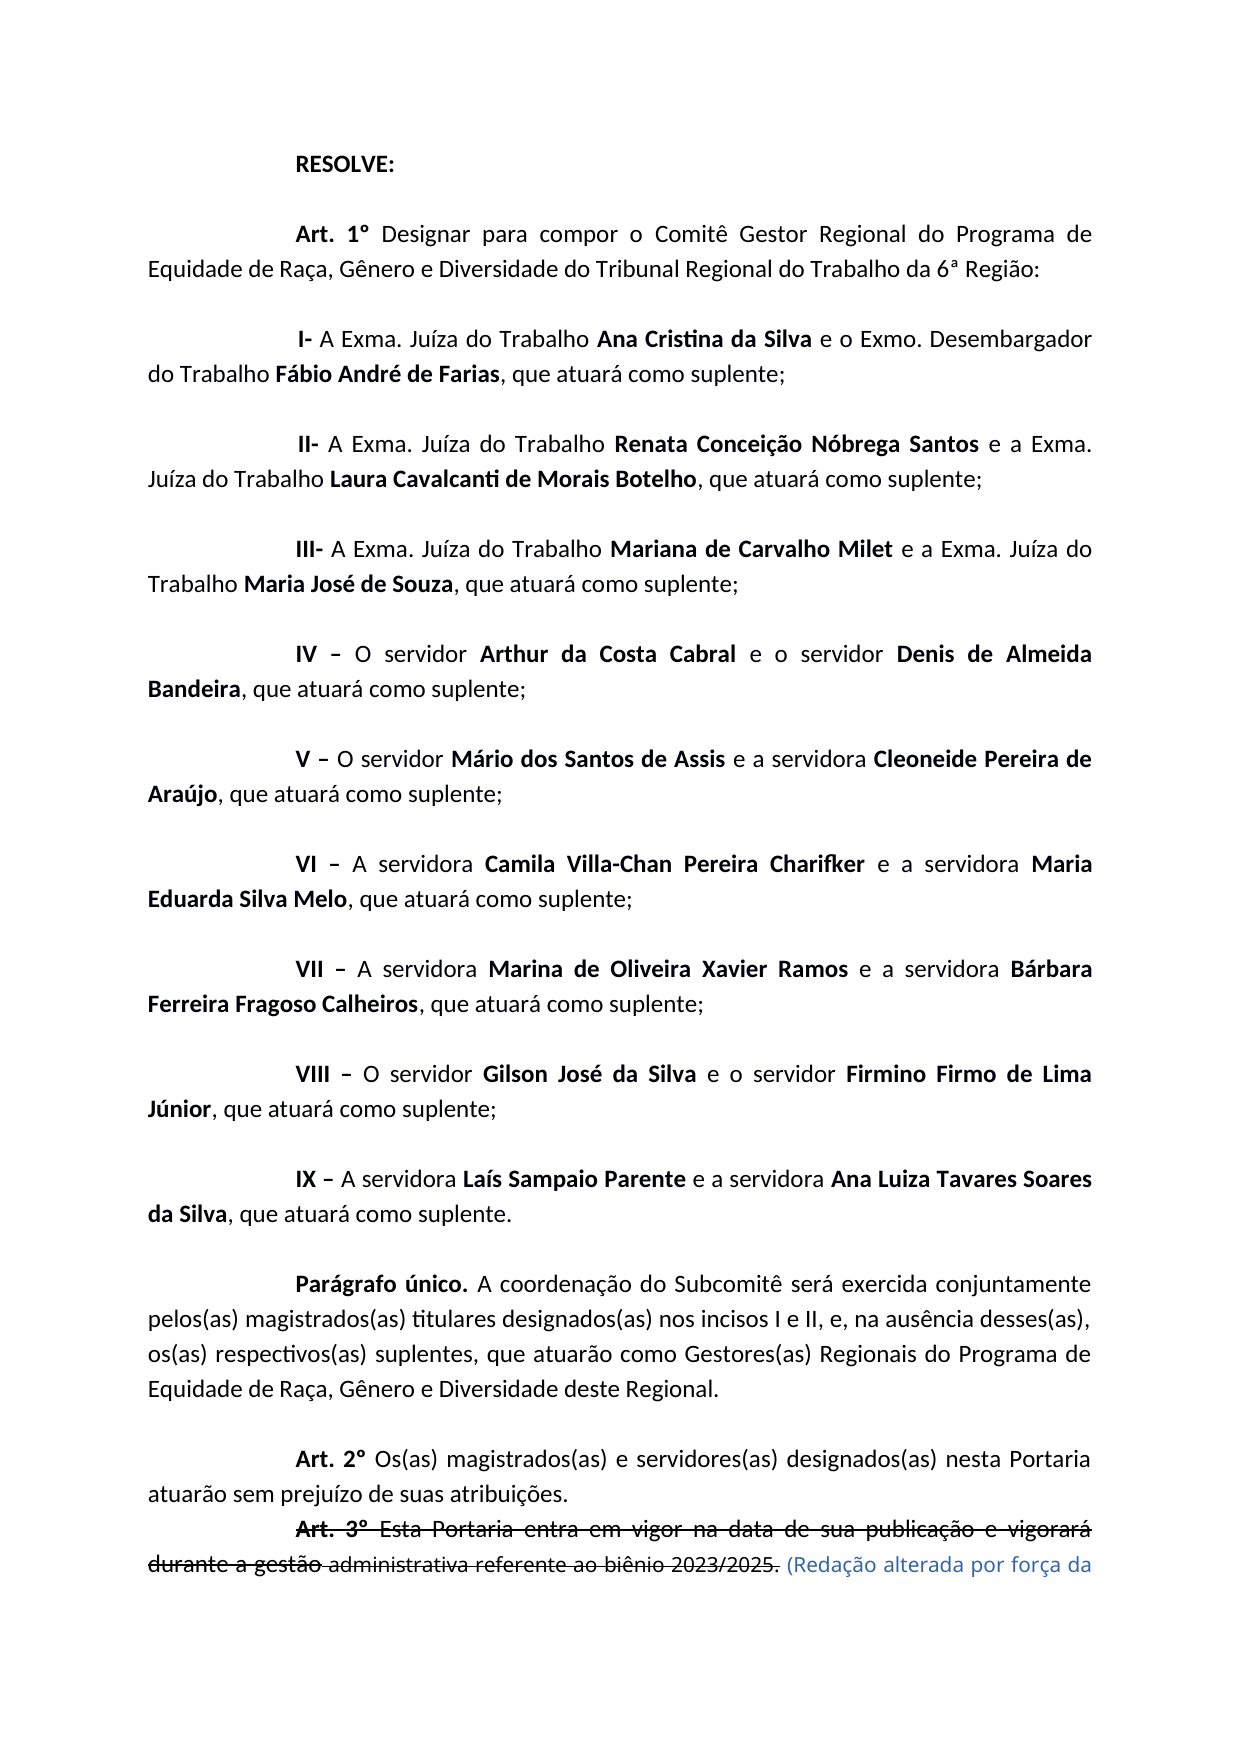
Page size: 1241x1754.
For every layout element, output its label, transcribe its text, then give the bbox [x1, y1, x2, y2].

text IX – A servidora Laís Sampaio Parente e a servidora Ana Luiza Tavares Soares da Silva, que atuará como suplente. [148, 1163, 1092, 1228]
text VII – A servidora Marina de Oliveira Xavier Ramos e a servidora Bárbara Ferreira Fragoso Calheiros, que atuará como suplente; [148, 953, 1092, 1018]
text Art. 3º Esta Portaria entra em vigor na data de sua publicação e vigorará durante a gestão administrativa referente ao biênio 2023/2025. (Redação alterada por força da [148, 1513, 1092, 1578]
text III- A Exma. Juíza do Trabalho Mariana de Carvalho Milet e a Exma. Juíza do Trabalho Maria José de Souza, que atuará como suplente; [148, 533, 1092, 598]
text VI – A servidora Camila Villa-Chan Pereira Charifker e a servidora Maria Eduarda Silva Melo, que atuará como suplente; [148, 848, 1092, 913]
text RESOLVE: [148, 148, 1092, 178]
text Parágrafo único. A coordenação do Subcomitê será exercida conjuntamente pelos(as) magistrados(as) titulares designados(as) nos incisos I e II, e, na ausência desses(as), os(as) respectivos(as) suplentes, que atuarão como Gestores(as) Regionais do Programa de Equidade de Raça, Gênero e Diversidade deste Regional. [148, 1268, 1092, 1403]
text VIII – O servidor Gilson José da Silva e o servidor Firmino Firmo de Lima Júnior, que atuará como suplente; [148, 1058, 1092, 1123]
text II- A Exma. Juíza do Trabalho Renata Conceição Nóbrega Santos e a Exma. Juíza do Trabalho Laura Cavalcanti de Morais Botelho, que atuará como suplente; [148, 428, 1092, 493]
text Art. 2º Os(as) magistrados(as) e servidores(as) designados(as) nesta Portaria atuarão sem prejuízo de suas atribuições. [148, 1443, 1092, 1508]
text I- A Exma. Juíza do Trabalho Ana Cristina da Silva e o Exmo. Desembargador do Trabalho Fábio André de Farias, que atuará como suplente; [148, 323, 1092, 388]
text V – O servidor Mário dos Santos de Assis e a servidora Cleoneide Pereira de Araújo, que atuará como suplente; [148, 743, 1092, 808]
text IV – O servidor Arthur da Costa Cabral e o servidor Denis de Almeida Bandeira, que atuará como suplente; [148, 638, 1092, 703]
text Art. 1º Designar para compor o Comitê Gestor Regional do Programa de Equidade de Raça, Gênero e Diversidade do Tribunal Regional do Trabalho da 6ª Região: [148, 218, 1092, 283]
